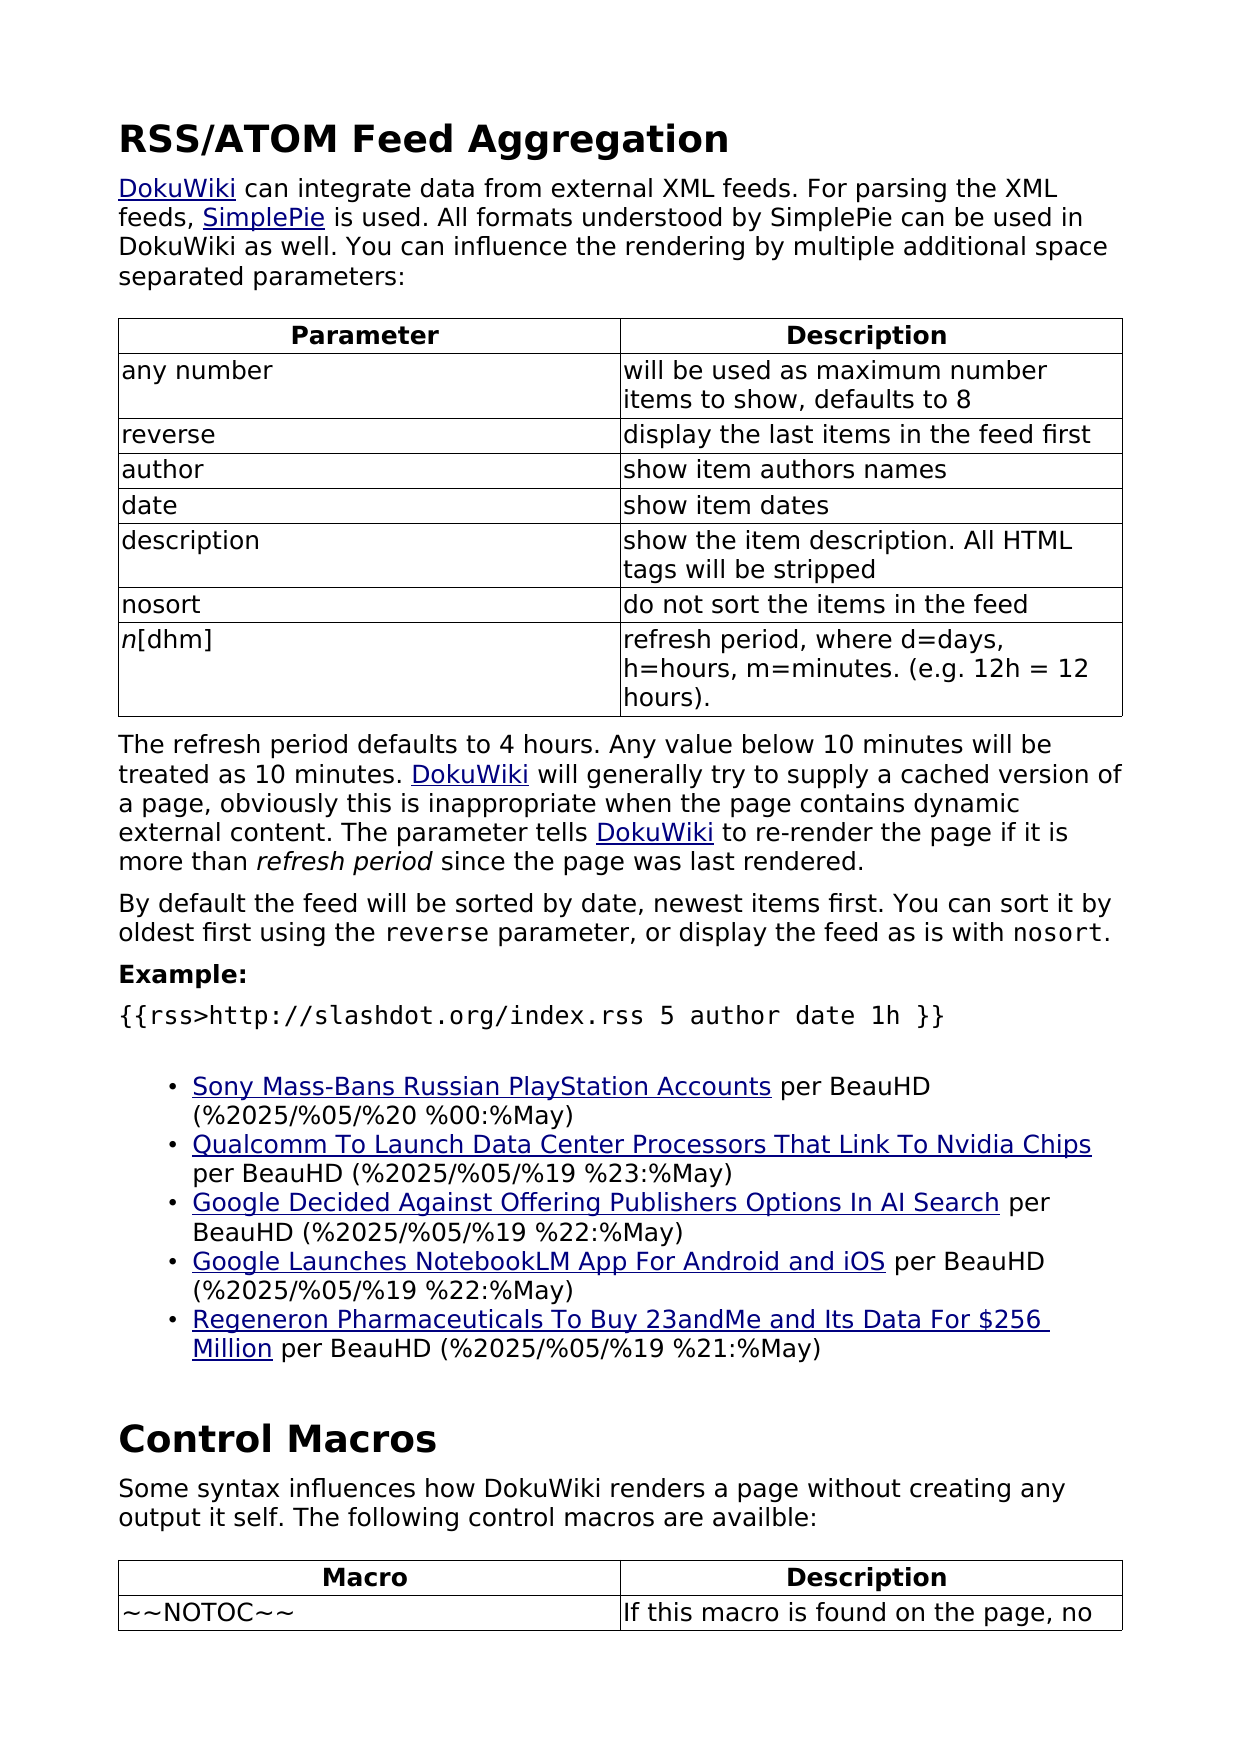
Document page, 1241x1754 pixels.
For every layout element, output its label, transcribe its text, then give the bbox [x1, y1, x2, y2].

table_header Description [621, 1561, 1122, 1595]
table_cell nosort [119, 588, 620, 622]
table_cell show the item description. All HTML tags will be stripped [621, 524, 1122, 587]
table_cell If this macro is found on the page, no [621, 1596, 1122, 1630]
list Sony Mass-Bans Russian PlayStation Accounts per BeauHD (%2025/%05/%20 %00:%May) [177, 1072, 1122, 1130]
table_cell reverse [119, 419, 620, 453]
text DokuWiki can integrate data from external XML feeds. For parsing the XML feeds, SimplePie is used. All formats understood by SimplePie can be used in DokuWiki as well. You can influence the rendering by multiple additional space separated parameters: [118, 174, 1122, 291]
table_cell author [119, 454, 620, 488]
table_header Description [621, 319, 1122, 353]
table_cell n[dhm] [119, 623, 620, 716]
table_cell show item dates [621, 489, 1122, 523]
table_cell description [119, 524, 620, 587]
subtitle RSS/ATOM Feed Aggregation [118, 118, 1122, 162]
text Example: [118, 960, 1122, 989]
table_cell ~~NOTOC~~ [119, 1596, 620, 1630]
table_cell show item authors names [621, 454, 1122, 488]
subtitle Control Macros [118, 1418, 1122, 1462]
text {{rss>http://slashdot.org/index.rss 5 author date 1h }} [118, 1001, 1122, 1031]
table_cell date [119, 489, 620, 523]
table_cell will be used as maximum number items to show, defaults to 8 [621, 354, 1122, 418]
text The refresh period defaults to 4 hours. Any value below 10 minutes will be treated as 10 minutes. DokuWiki will generally try to supply a cached version of a page, obviously this is inappropriate when the page contains dynamic external content. The parameter tells DokuWiki to re-render the page if it is more than refresh period since the page was last rendered. [118, 731, 1122, 876]
text By default the feed will be sorted by date, newest items first. You can sort it by oldest first using the reverse parameter, or display the feed as is with nosort. [118, 889, 1122, 947]
list Google Decided Against Offering Publishers Options In AI Search per BeauHD (%2025/%05/%19 %22:%May) [177, 1188, 1122, 1247]
text Some syntax influences how DokuWiki renders a page without creating any output it self. The following control macros are availble: [118, 1474, 1122, 1532]
list Google Launches NotebookLM App For Android and iOS per BeauHD (%2025/%05/%19 %22:%May) [177, 1247, 1122, 1305]
table_header Macro [119, 1561, 620, 1595]
table_cell any number [119, 354, 620, 418]
table_cell do not sort the items in the feed [621, 588, 1122, 622]
table_header Parameter [119, 319, 620, 353]
list Qualcomm To Launch Data Center Processors That Link To Nvidia Chips per BeauHD (%2025/%05/%19 %23:%May) [177, 1130, 1122, 1188]
list Regeneron Pharmaceuticals To Buy 23andMe and Its Data For $256 Million per BeauHD (%2025/%05/%19 %21:%May) [177, 1305, 1122, 1363]
table_cell display the last items in the feed first [621, 419, 1122, 453]
table_cell refresh period, where d=days, h=hours, m=minutes. (e.g. 12h = 12 hours). [621, 623, 1122, 716]
